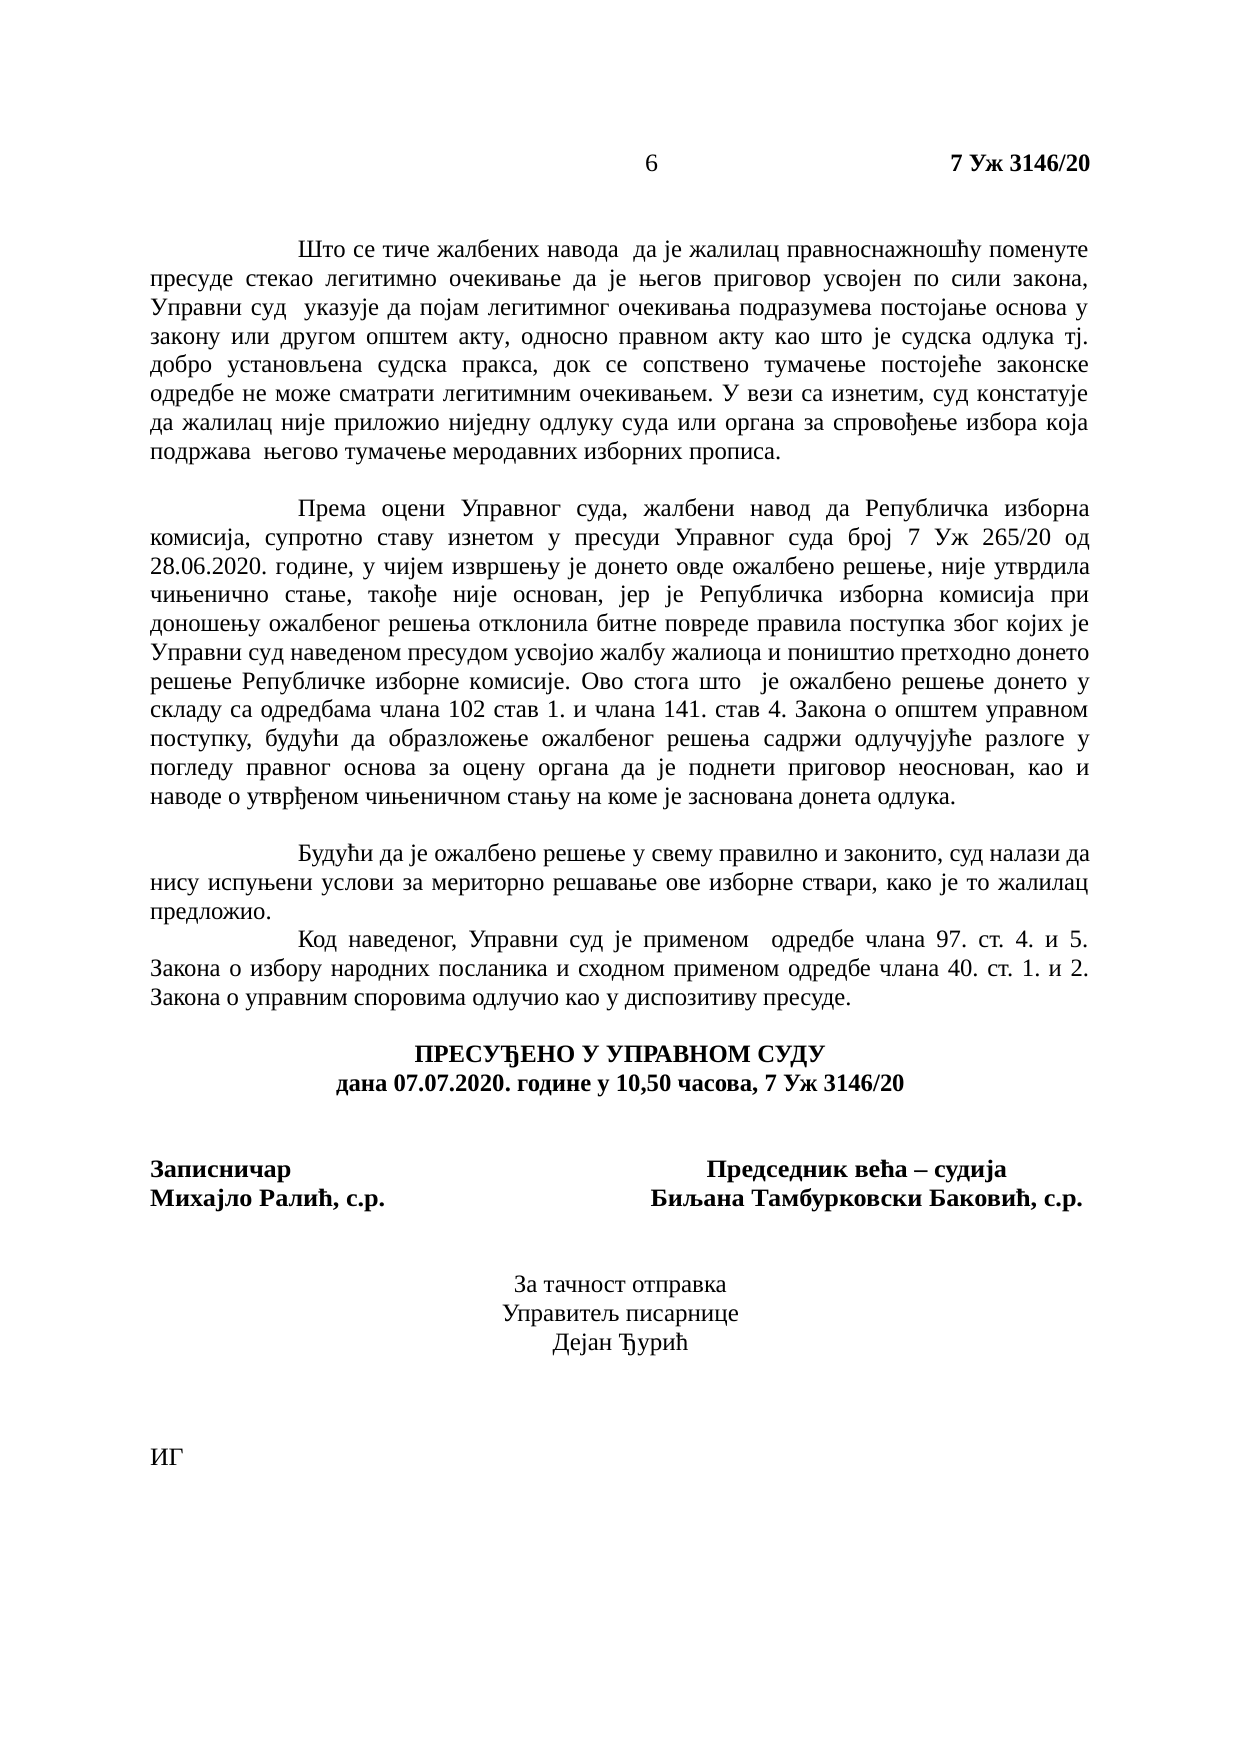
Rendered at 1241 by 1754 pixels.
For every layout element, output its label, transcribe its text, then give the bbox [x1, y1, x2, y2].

text Према оцени Управног суда, жалбени навод да Републичка изборна комисија, супротно ставу изнетом у пресуди Управног суда број 7 Уж 265/20 од 28.06.2020. године, у чијем извршењу је донето овде ожалбено решење, није утврдила чињенично стање, такође није основан, јер је Републичка изборна комисија при доношењу ожалбеног решења отклонила битне повреде правила поступка због којих је Управни суд наведеном пресудом усвојио жалбу жалиоца и поништио претходно донето решење Републичке изборне комисије. Ово стога што је ожалбено решење донето у складу са одредбама члана 102 став 1. и члана 141. став 4. Закона о општем управном поступку, будући да образложење ожалбеног решења садржи одлучујуће разлоге у погледу правног основа за оцену органа да је поднети приговор неоснован, као и наводе о утврђеном чињеничном стању на коме је заснована донета одлука. [150, 493, 1090, 809]
text Записничар Председник већа – судија [150, 1154, 1090, 1183]
text ИГ [150, 1442, 1090, 1471]
text Михајло Ралић, с.р. Биљана Тамбурковски Баковић, с.р. [150, 1183, 1090, 1212]
text Управитељ писарнице [150, 1298, 1090, 1327]
text Дејан Ђурић [150, 1327, 1090, 1356]
text ПРЕСУЂЕНО У УПРАВНОМ СУДУ [150, 1039, 1090, 1068]
text Будући да је ожалбено решење у свему правилно и законито, суд налази да нису испуњени услови за мериторно решавање ове изборне ствари, како је то жалилац предложио. [150, 838, 1090, 924]
text Код наведеног, Управни суд је применом одредбе члана 97. ст. 4. и 5. Закона о избору народних посланика и сходном применом одредбе члана 40. ст. 1. и 2. Закона о управним споровима одлучио као у диспозитиву пресуде. [150, 924, 1090, 1011]
text Што се тиче жалбених навода да је жалилац правноснажношћу поменуте пресуде стекао легитимно очекивање да је његов приговор усвојен по сили закона, Управни суд указује да појам легитимног очекивања подразумева постојање основа у закону или другом општем акту, односно правном акту као што је судска одлука тј. добро установљена судска пракса, док се сопствено тумачење постојеће законске одредбе не може сматрати легитимним очекивањем. У вези са изнетим, суд констатује да жалилац није приложио ниједну одлуку суда или органа за спровођење избора која подржава његово тумачење меродавних изборних прописа. [150, 234, 1090, 464]
text дана 07.07.2020. године у 10,50 часова, 7 Уж 3146/20 [150, 1068, 1090, 1097]
text За тачност отправка [150, 1269, 1090, 1298]
